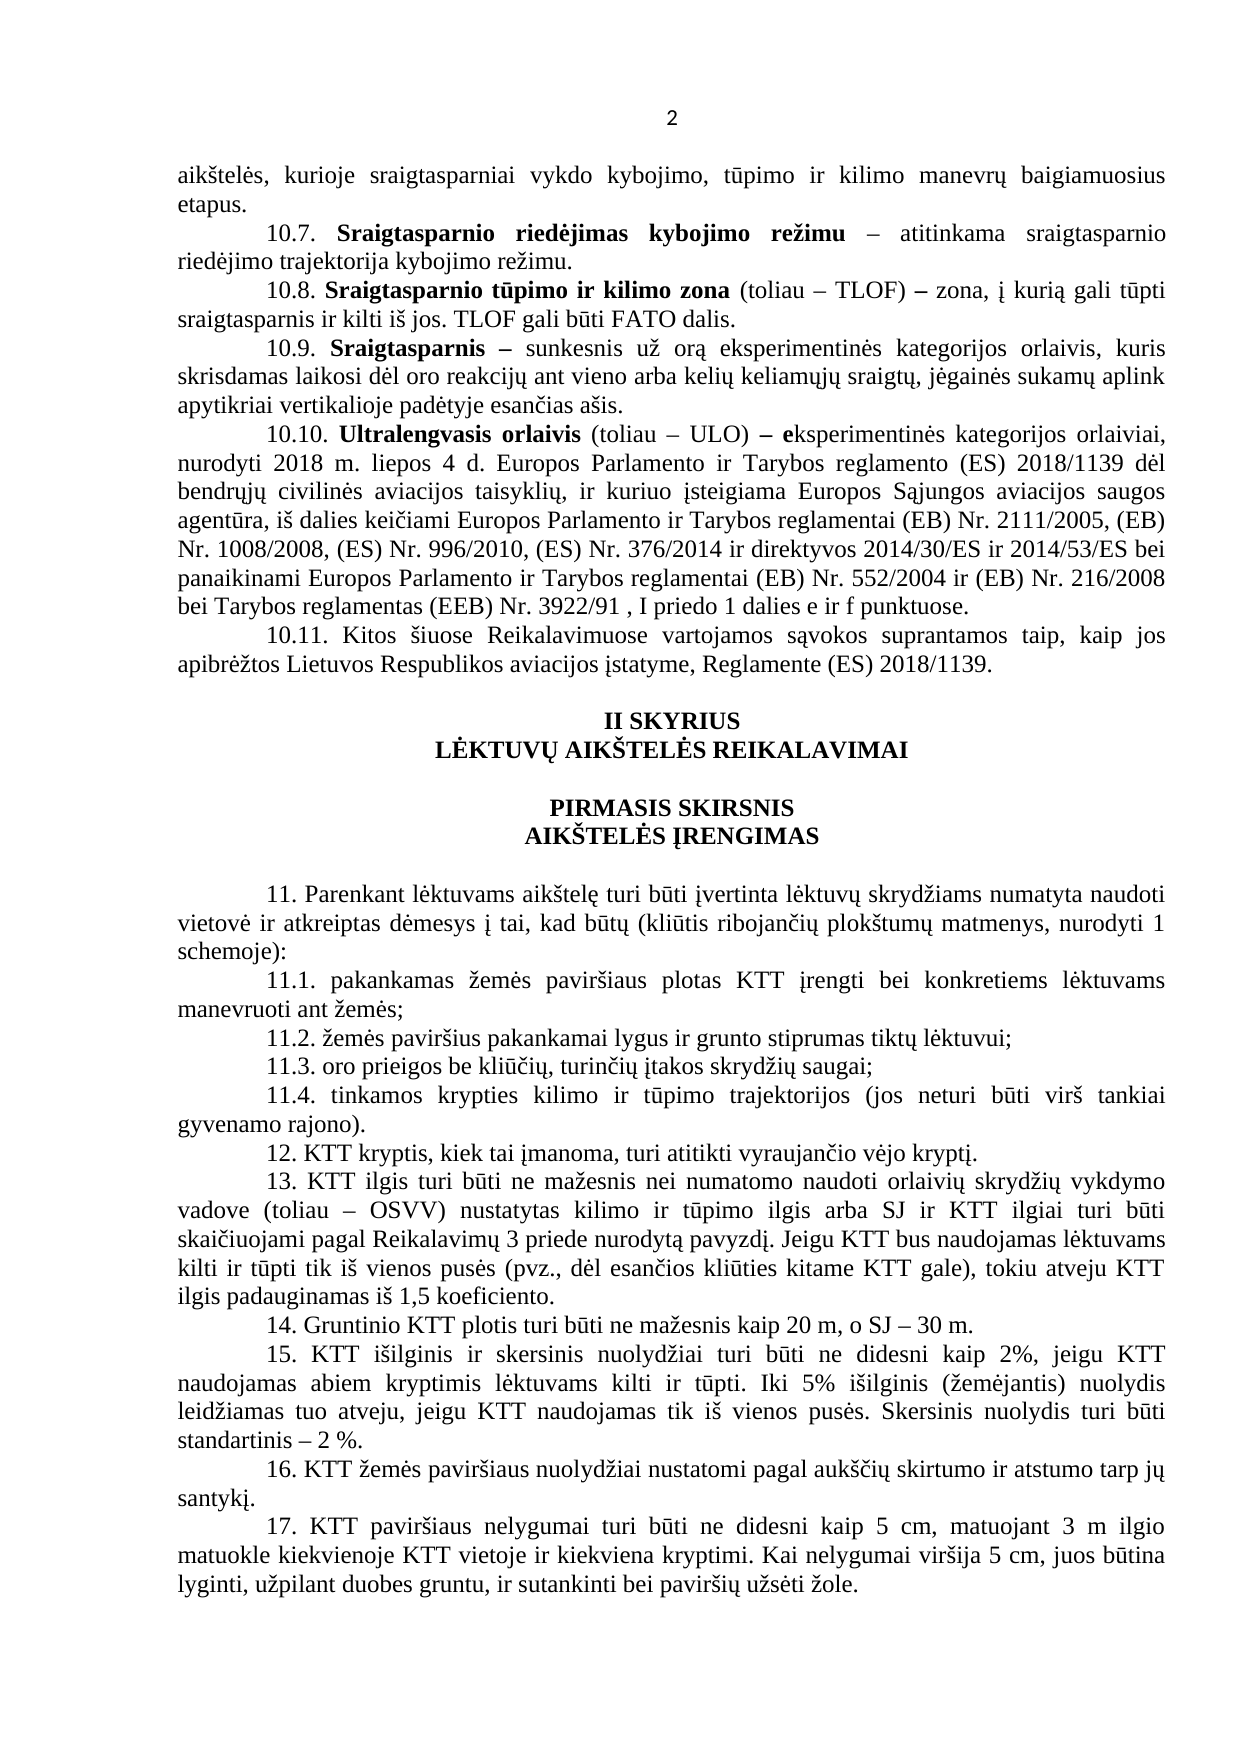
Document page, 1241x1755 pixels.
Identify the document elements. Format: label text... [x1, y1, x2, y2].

text 10.9. Sraigtasparnis – sunkesnis už orą eksperimentinės kategorijos orlaivis, kuris skrisdamas laikosi dėl oro reakcijų ant vieno arba kelių keliamųjų sraigtų, jėgainės sukamų aplink apytikriai vertikalioje padėtyje esančias ašis. [177, 333, 1166, 419]
text 12. KTT kryptis, kiek tai įmanoma, turi atitikti vyraujančio vėjo kryptį. [177, 1138, 1166, 1166]
text 11.4. tinkamos krypties kilimo ir tūpimo trajektorijos (jos neturi būti virš tankiai gyvenamo rajono). [177, 1080, 1166, 1138]
text 11.1. pakankamas žemės paviršiaus plotas KTT įrengti bei konkretiems lėktuvams manevruoti ant žemės; [177, 965, 1166, 1023]
text aikštelės, kurioje sraigtasparniai vykdo kybojimo, tūpimo ir kilimo manevrų baigiamuosius etapus. [177, 160, 1166, 218]
text 17. KTT paviršiaus nelygumai turi būti ne didesni kaip 5 cm, matuojant 3 m ilgio matuokle kiekvienoje KTT vietoje ir kiekviena kryptimi. Kai nelygumai viršija 5 cm, juos būtina lyginti, užpilant duobes gruntu, ir sutankinti bei paviršių užsėti žole. [177, 1511, 1166, 1598]
text 16. KTT žemės paviršiaus nuolydžiai nustatomi pagal aukščių skirtumo ir atstumo tarp jų santykį. [177, 1454, 1166, 1511]
text LĖKTUVŲ AIKŠTELĖS REIKALAVIMAI [177, 735, 1166, 764]
text 10.11. Kitos šiuose Reikalavimuose vartojamos sąvokos suprantamos taip, kaip jos apibrėžtos Lietuvos Respublikos aviacijos įstatyme, Reglamente (ES) 2018/1139. [177, 620, 1166, 678]
text 10.7. Sraigtasparnio riedėjimas kybojimo režimu – atitinkama sraigtasparnio riedėjimo trajektorija kybojimo režimu. [177, 218, 1166, 275]
text 10.8. Sraigtasparnio tūpimo ir kilimo zona (toliau – TLOF) – zona, į kurią gali tūpti sraigtasparnis ir kilti iš jos. TLOF gali būti FATO dalis. [177, 275, 1166, 333]
text 11.3. oro prieigos be kliūčių, turinčių įtakos skrydžių saugai; [177, 1051, 1166, 1080]
text 15. KTT išilginis ir skersinis nuolydžiai turi būti ne didesni kaip 2%, jeigu KTT naudojamas abiem kryptimis lėktuvams kilti ir tūpti. Iki 5% išilginis (žemėjantis) nuolydis leidžiamas tuo atveju, jeigu KTT naudojamas tik iš vienos pusės. Skersinis nuolydis turi būti standartinis – 2 %. [177, 1339, 1166, 1454]
text 11. Parenkant lėktuvams aikštelę turi būti įvertinta lėktuvų skrydžiams numatyta naudoti vietovė ir atkreiptas dėmesys į tai, kad būtų (kliūtis ribojančių plokštumų matmenys, nurodyti 1 schemoje): [177, 879, 1166, 965]
text II SKYRIUS [177, 706, 1166, 735]
text 11.2. žemės paviršius pakankamai lygus ir grunto stiprumas tiktų lėktuvui; [177, 1023, 1166, 1051]
text 14. Gruntinio KTT plotis turi būti ne mažesnis kaip 20 m, o SJ – 30 m. [177, 1310, 1166, 1339]
text 10.10. Ultralengvasis orlaivis (toliau – ULO) – eksperimentinės kategorijos orlaiviai, nurodyti 2018 m. liepos 4 d. Europos Parlamento ir Tarybos reglamento (ES) 2018/1139 dėl bendrųjų civilinės aviacijos taisyklių, ir kuriuo įsteigiama Europos Sąjungos aviacijos saugos agentūra, iš dalies keičiami Europos Parlamento ir Tarybos reglamentai (EB) Nr. 2111/2005, (EB) Nr. 1008/2008, (ES) Nr. 996/2010, (ES) Nr. 376/2014 ir direktyvos 2014/30/ES ir 2014/53/ES bei panaikinami Europos Parlamento ir Tarybos reglamentai (EB) Nr. 552/2004 ir (EB) Nr. 216/2008 bei Tarybos reglamentas (EEB) Nr. 3922/91 , I priedo 1 dalies e ir f punktuose. [177, 419, 1166, 620]
text AIKŠTELĖS ĮRENGIMAS [177, 821, 1166, 850]
text 13. KTT ilgis turi būti ne mažesnis nei numatomo naudoti orlaivių skrydžių vykdymo vadove (toliau – OSVV) nustatytas kilimo ir tūpimo ilgis arba SJ ir KTT ilgiai turi būti skaičiuojami pagal Reikalavimų 3 priede nurodytą pavyzdį. Jeigu KTT bus naudojamas lėktuvams kilti ir tūpti tik iš vienos pusės (pvz., dėl esančios kliūties kitame KTT gale), tokiu atveju KTT ilgis padauginamas iš 1,5 koeficiento. [177, 1166, 1166, 1310]
text PIRMASIS SKIRSNIS [177, 793, 1166, 821]
